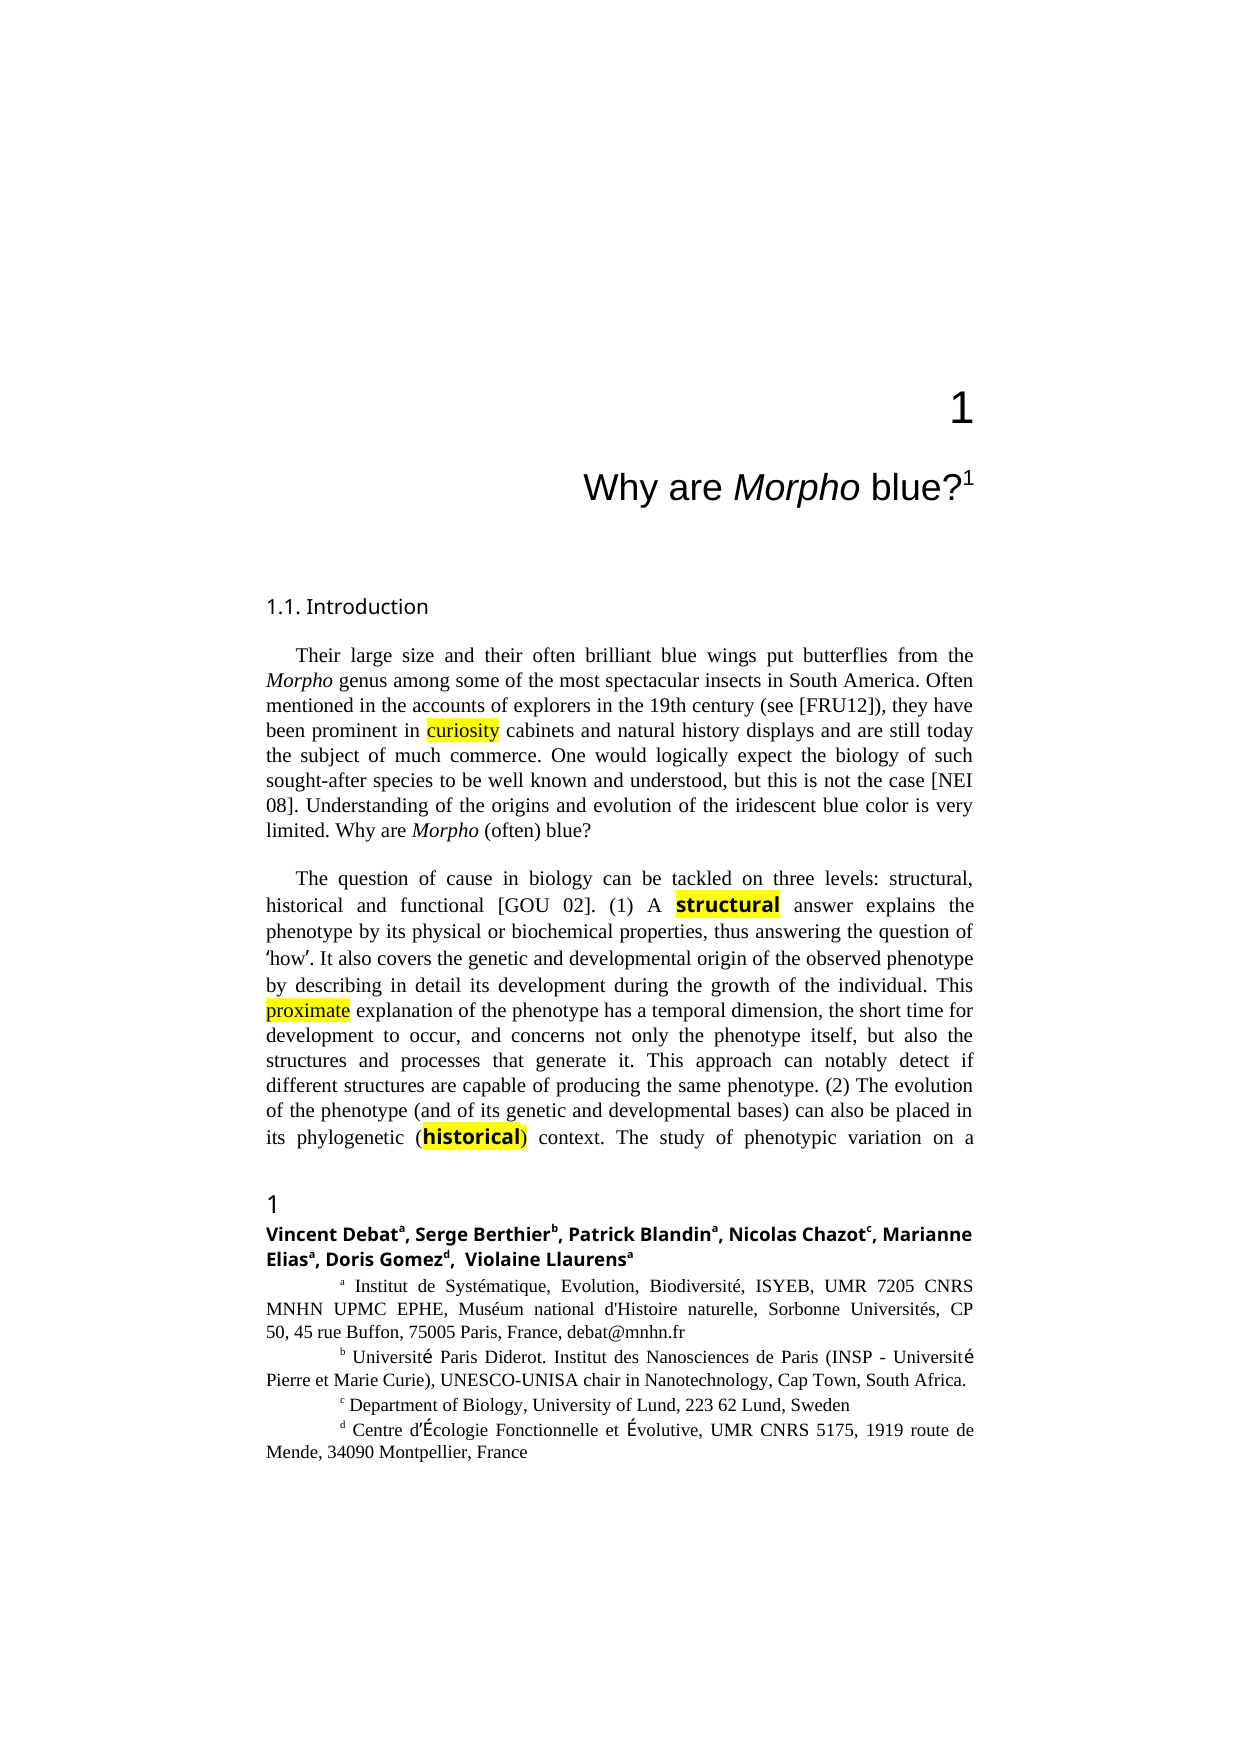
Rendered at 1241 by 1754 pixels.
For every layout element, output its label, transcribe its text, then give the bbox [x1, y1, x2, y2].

text 1 [266, 403, 974, 429]
text c Department of Biology, University of Lund, 223 62 Lund, Sweden [266, 1393, 974, 1416]
text The question of cause in biology can be tackled on three levels: structural, historical and functional [GOU 02]. (1) A structural answer explains the phenotype by its physical or biochemical properties, thus answering the question of ‘how’. It also covers the genetic and developmental origin of the observed phenotype by describing in detail its development during the growth of the individual. This proximate explanation of the phenotype has a temporal dimension, the short time for development to occur, and concerns not only the phenotype itself, but also the structures and processes that generate it. This approach can notably detect if different structures are capable of producing the same phenotype. (2) The evolution of the phenotype (and of its genetic and developmental bases) can also be placed in its phylogenetic (historical) context. The study of phenotypic variation on a [266, 865, 974, 1150]
text b Université Paris Diderot. Institut des Nanosciences de Paris (INSP - Université Pierre et Marie Curie), UNESCO-UNISA chair in Nanotechnology, Cap Town, South Africa. [266, 1345, 974, 1391]
title Why are Morpho blue? [266, 464, 974, 510]
text 1.1. Introduction [266, 593, 974, 619]
text d Centre d’Écologie Fonctionnelle et Évolutive, UMR CNRS 5175, 1919 route de Mende, 34090 Montpellier, France [266, 1418, 974, 1463]
text Vincent Debata, Serge Berthierb, Patrick Blandina, Nicolas Chazotc, Marianne Eliasa, Doris Gomezd, Violaine Llaurensa [266, 1221, 974, 1272]
text a Institut de Systématique, Evolution, Biodiversité, ISYEB, UMR 7205 CNRS MNHN UPMC EPHE, Muséum national d'Histoire naturelle, Sorbonne Universités, CP 50, 45 rue Buffon, 75005 Paris, France, debat@mnhn.fr [266, 1274, 974, 1343]
text Their large size and their often brilliant blue wings put butterflies from the Morpho genus among some of the most spectacular insects in South America. Often mentioned in the accounts of explorers in the 19th century (see [FRU12]), they have been prominent in curiosity cabinets and natural history displays and are still today the subject of much commerce. One would logically expect the biology of such sought-after species to be well known and understood, but this is not the case [NEI 08]. Understanding of the origins and evolution of the iridescent blue color is very limited. Why are Morpho (often) blue? [266, 642, 974, 842]
